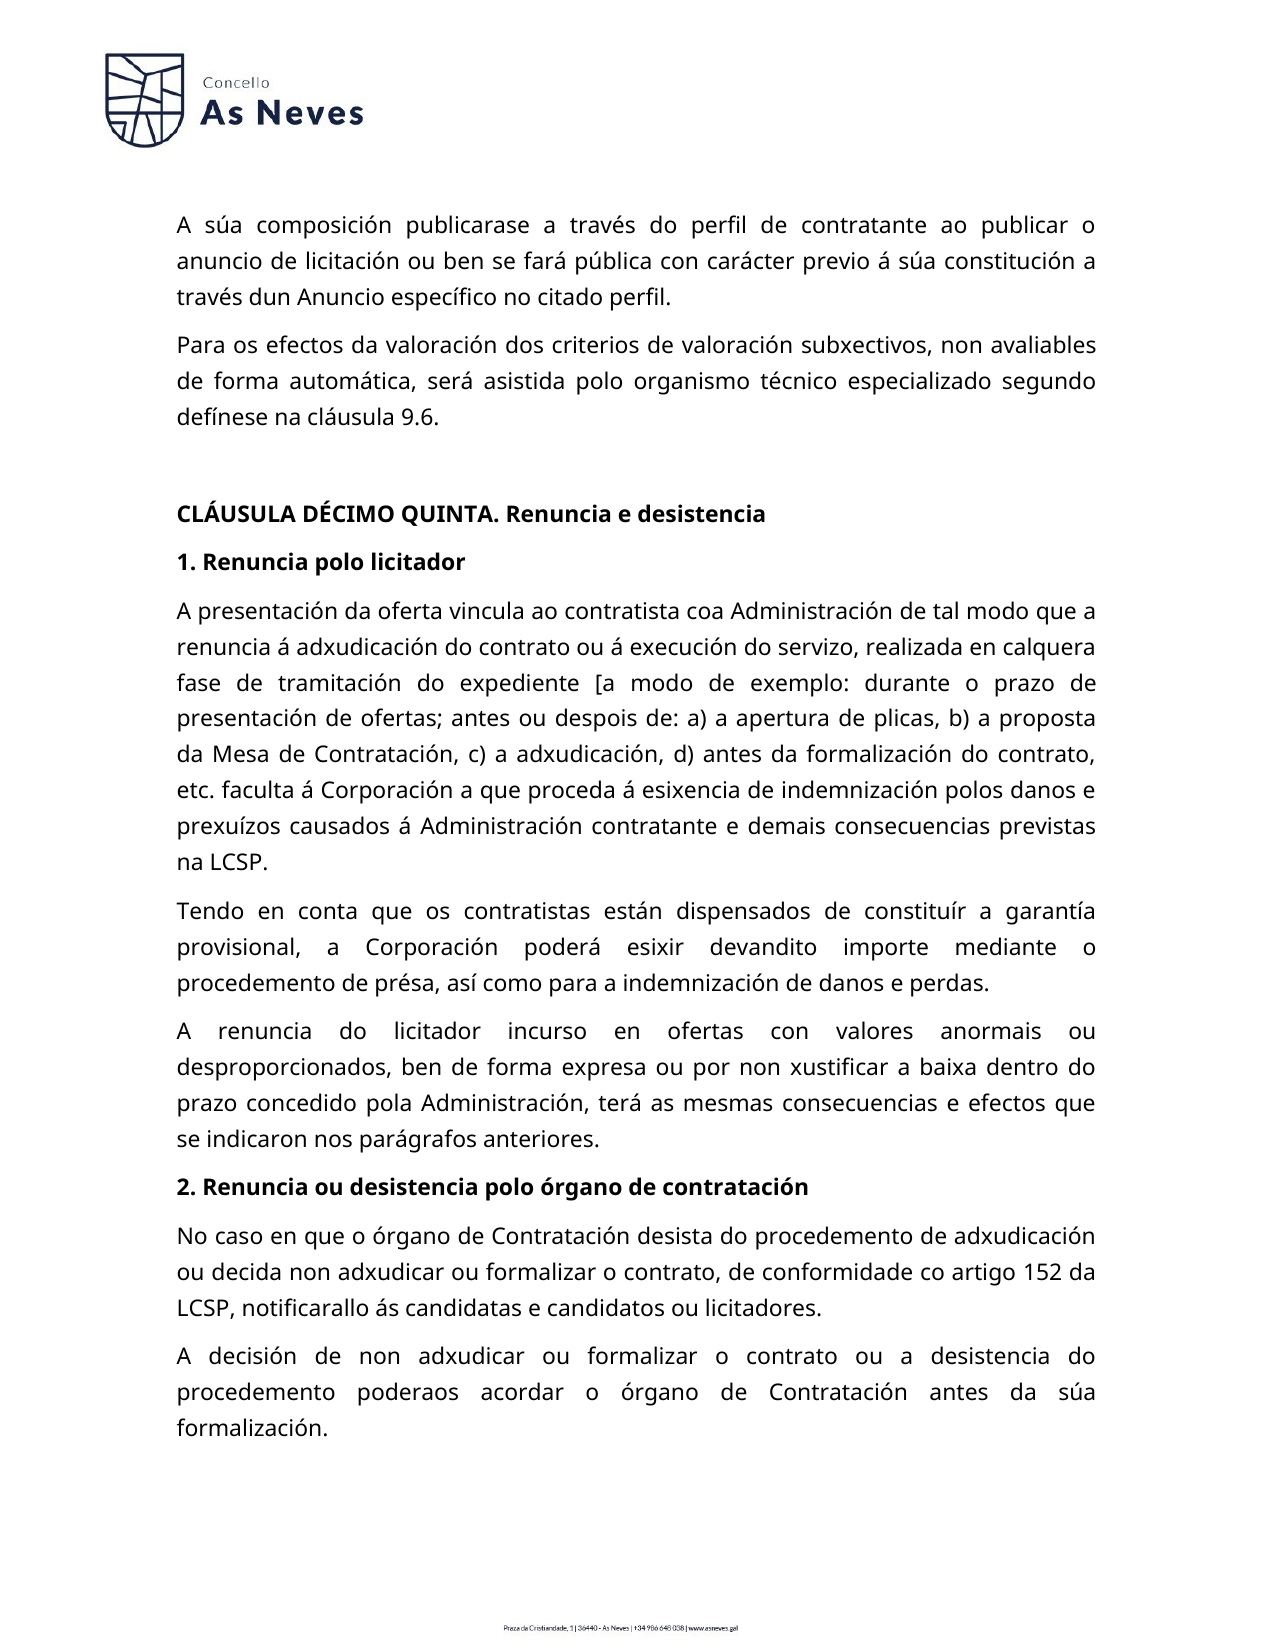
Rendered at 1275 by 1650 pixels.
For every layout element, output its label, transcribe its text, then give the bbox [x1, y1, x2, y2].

text No caso en que o órgano de Contratación desista do procedemento de adxudicación ou decida non adxudicar ou formalizar o contrato, de conformidade co artigo 152 da LCSP, notificarallo ás candidatas e candidatos ou licitadores. [176, 1219, 1097, 1323]
picture [177, 1606, 1063, 1650]
text CLÁUSULA DÉCIMO QUINTA. Renuncia e desistencia [176, 498, 1097, 529]
text A presentación da oferta vincula ao contratista coa Administración de tal modo que a renuncia á adxudicación do contrato ou á execución do servizo, realizada en calquera fase de tramitación do expediente [a modo de exemplo: durante o prazo de presentación de ofertas; antes ou despois de: a) a apertura de plicas, b) a proposta da Mesa de Contratación, c) a adxudicación, d) antes da formalización do contrato, etc. faculta á Corporación a que proceda á esixencia de indemnización polos danos e prexuízos causados á Administración contratante e demais consecuencias previstas na LCSP. [176, 594, 1097, 877]
text Para os efectos da valoración dos criterios de valoración subxectivos, non avaliables de forma automática, será asistida polo organismo técnico especializado segundo defínese na cláusula 9.6. [176, 329, 1097, 432]
text A renuncia do licitador incurso en ofertas con valores anormais ou desproporcionados, ben de forma expresa ou por non xustificar a baixa dentro do prazo concedido pola Administración, terá as mesmas consecuencias e efectos que se indicaron nos parágrafos anteriores. [176, 1015, 1097, 1154]
text A decisión de non adxudicar ou formalizar o contrato ou a desistencia do procedemento poderaos acordar o órgano de Contratación antes da súa formalización. [176, 1340, 1097, 1443]
text Tendo en conta que os contratistas están dispensados de constituír a garantía provisional, a Corporación poderá esixir devandito importe mediante o procedemento de présa, así como para a indemnización de danos e perdas. [176, 894, 1097, 998]
text 1. Renuncia polo licitador [176, 546, 1097, 577]
text A súa composición publicarase a través do perfil de contratante ao publicar o anuncio de licitación ou ben se fará pública con carácter previo á súa constitución a través dun Anuncio específico no citado perfil. [176, 209, 1097, 312]
picture [104, 43, 367, 157]
text 2. Renuncia ou desistencia polo órgano de contratación [176, 1171, 1097, 1202]
